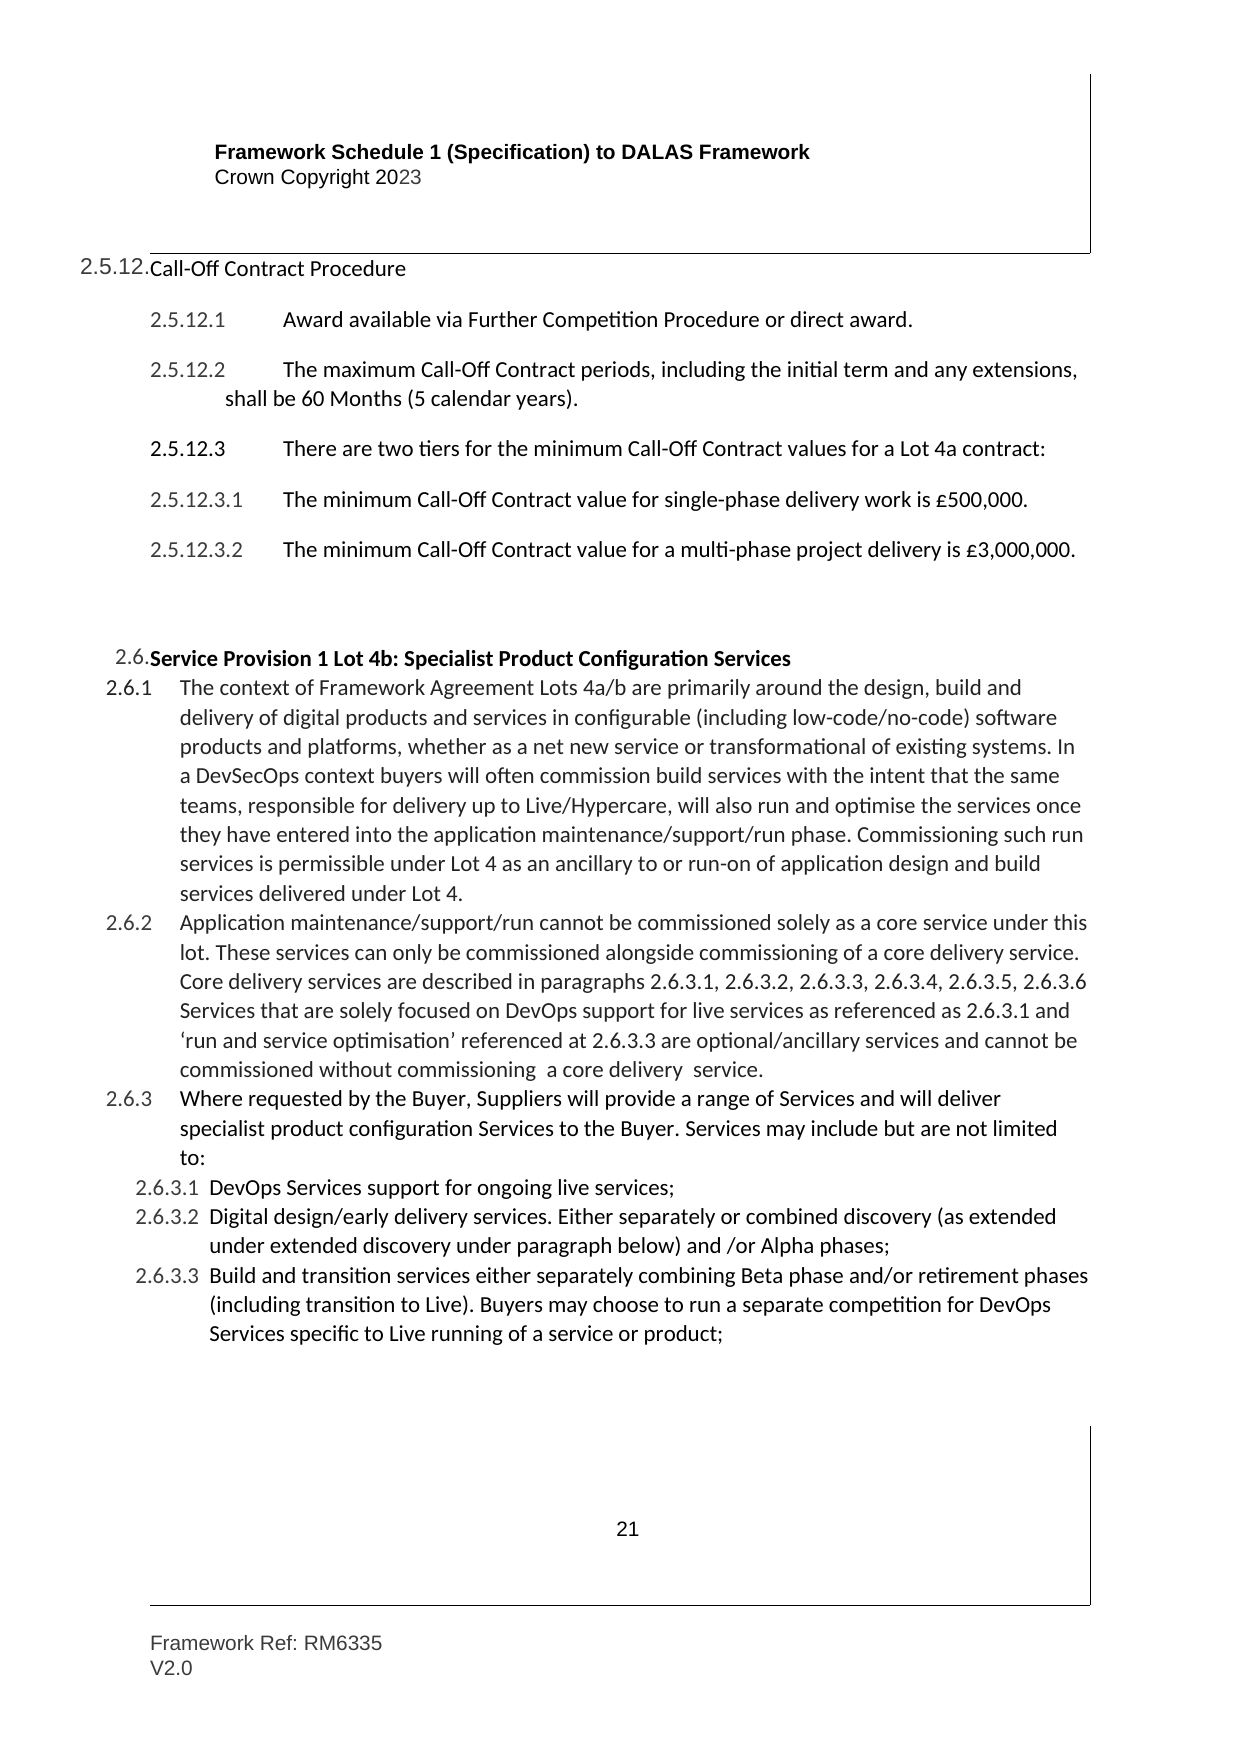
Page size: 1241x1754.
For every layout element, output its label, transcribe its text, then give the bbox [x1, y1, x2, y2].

list The minimum Call-Off Contract value for single-phase delivery work is £500,000. [150, 483, 1090, 513]
list There are two tiers for the minimum Call-Off Contract values for a Lot 4a contract: [150, 433, 1090, 462]
list Call-Off Contract Procedure [150, 253, 1090, 282]
list Where requested by the Buyer, Suppliers will provide a range of Services and will deliver specialist product configuration Services to the Buyer. Services may include but are not limited to: [106, 1083, 1090, 1171]
list The minimum Call-Off Contract value for a multi-phase project delivery is £3,000,000. [150, 533, 1090, 563]
list Award available via Further Competition Procedure or direct award. [150, 303, 1090, 333]
list The context of Framework Agreement Lots 4a/b are primarily around the design, build and delivery of digital products and services in configurable (including low-code/no-code) software products and platforms, whether as a net new service or transformational of existing systems. In a DevSecOps context buyers will often commission build services with the intent that the same teams, responsible for delivery up to Live/Hypercare, will also run and optimise the services once they have entered into the application maintenance/support/run phase. Commissioning such run services is permissible under Lot 4 as an ancillary to or run-on of application design and build services delivered under Lot 4. [106, 672, 1090, 907]
list DevOps Services support for ongoing live services; [135, 1171, 1090, 1201]
list Digital design/early delivery services. Either separately or combined discovery (as extended under extended discovery under paragraph below) and /or Alpha phases; [135, 1201, 1090, 1259]
list The maximum Call-Off Contract periods, including the initial term and any extensions, shall be 60 Months (5 calendar years). [150, 353, 1090, 412]
list Service Provision 1 Lot 4b: Specialist Product Configuration Services [150, 642, 1090, 672]
list Build and transition services either separately combining Beta phase and/or retirement phases (including transition to Live). Buyers may choose to run a separate competition for DevOps Services specific to Live running of a service or product; [135, 1259, 1090, 1347]
list Application maintenance/support/run cannot be commissioned solely as a core service under this lot. These services can only be commissioned alongside commissioning of a core delivery service. Core delivery services are described in paragraphs 2.6.3.1, 2.6.3.2, 2.6.3.3, 2.6.3.4, 2.6.3.5, 2.6.3.6 Services that are solely focused on DevOps support for live services as referenced as 2.6.3.1 and ‘run and service optimisation’ referenced at 2.6.3.3 are optional/ancillary services and cannot be commissioned without commissioning a core delivery service. [106, 907, 1090, 1083]
